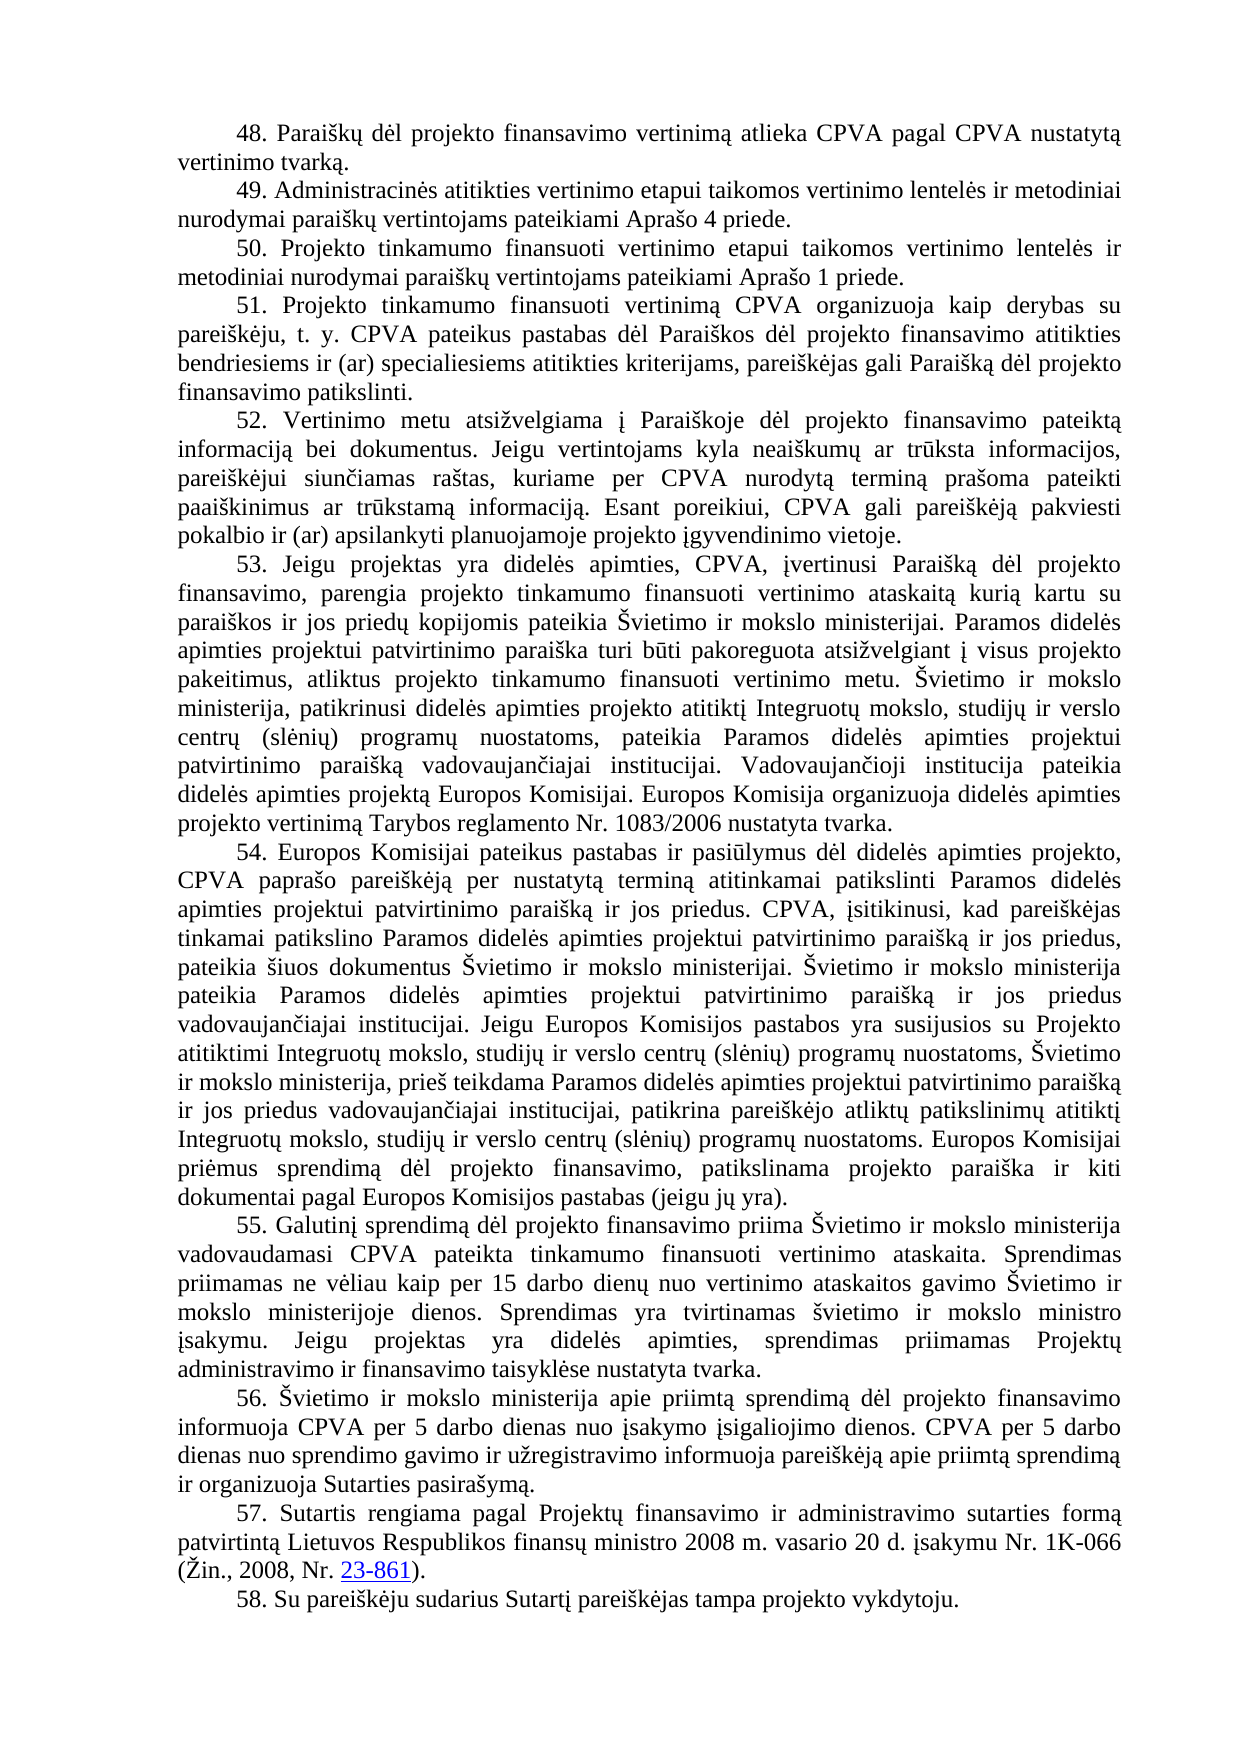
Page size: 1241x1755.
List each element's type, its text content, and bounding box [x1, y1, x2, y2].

text 49. Administracinės atitikties vertinimo etapui taikomos vertinimo lentelės ir metodiniai nurodymai paraiškų vertintojams pateikiami Aprašo 4 priede. [177, 176, 1122, 233]
text 48. Paraiškų dėl projekto finansavimo vertinimą atlieka CPVA pagal CPVA nustatytą vertinimo tvarką. [177, 118, 1122, 176]
text 54. Europos Komisijai pateikus pastabas ir pasiūlymus dėl didelės apimties projekto, CPVA paprašo pareiškėją per nustatytą terminą atitinkamai patikslinti Paramos didelės apimties projektui patvirtinimo paraišką ir jos priedus. CPVA, įsitikinusi, kad pareiškėjas tinkamai patikslino Paramos didelės apimties projektui patvirtinimo paraišką ir jos priedus, pateikia šiuos dokumentus Švietimo ir mokslo ministerijai. Švietimo ir mokslo ministerija pateikia Paramos didelės apimties projektui patvirtinimo paraišką ir jos priedus vadovaujančiajai institucijai. Jeigu Europos Komisijos pastabos yra susijusios su Projekto atitiktimi Integruotų mokslo, studijų ir verslo centrų (slėnių) programų nuostatoms, Švietimo ir mokslo ministerija, prieš teikdama Paramos didelės apimties projektui patvirtinimo paraišką ir jos priedus vadovaujančiajai institucijai, patikrina pareiškėjo atliktų patikslinimų atitiktį Integruotų mokslo, studijų ir verslo centrų (slėnių) programų nuostatoms. Europos Komisijai priėmus sprendimą dėl projekto finansavimo, patikslinama projekto paraiška ir kiti dokumentai pagal Europos Komisijos pastabas (jeigu jų yra). [177, 837, 1122, 1211]
text 50. Projekto tinkamumo finansuoti vertinimo etapui taikomos vertinimo lentelės ir metodiniai nurodymai paraiškų vertintojams pateikiami Aprašo 1 priede. [177, 233, 1122, 291]
text 56. Švietimo ir mokslo ministerija apie priimtą sprendimą dėl projekto finansavimo informuoja CPVA per 5 darbo dienas nuo įsakymo įsigaliojimo dienos. CPVA per 5 darbo dienas nuo sprendimo gavimo ir užregistravimo informuoja pareiškėją apie priimtą sprendimą ir organizuoja Sutarties pasirašymą. [177, 1383, 1122, 1498]
text 58. Su pareiškėju sudarius Sutartį pareiškėjas tampa projekto vykdytoju. [177, 1584, 1122, 1613]
text 53. Jeigu projektas yra didelės apimties, CPVA, įvertinusi Paraišką dėl projekto finansavimo, parengia projekto tinkamumo finansuoti vertinimo ataskaitą kurią kartu su paraiškos ir jos priedų kopijomis pateikia Švietimo ir mokslo ministerijai. Paramos didelės apimties projektui patvirtinimo paraiška turi būti pakoreguota atsižvelgiant į visus projekto pakeitimus, atliktus projekto tinkamumo finansuoti vertinimo metu. Švietimo ir mokslo ministerija, patikrinusi didelės apimties projekto atitiktį Integruotų mokslo, studijų ir verslo centrų (slėnių) programų nuostatoms, pateikia Paramos didelės apimties projektui patvirtinimo paraišką vadovaujančiajai institucijai. Vadovaujančioji institucija pateikia didelės apimties projektą Europos Komisijai. Europos Komisija organizuoja didelės apimties projekto vertinimą Tarybos reglamento Nr. 1083/2006 nustatyta tvarka. [177, 549, 1122, 837]
text 52. Vertinimo metu atsižvelgiama į Paraiškoje dėl projekto finansavimo pateiktą informaciją bei dokumentus. Jeigu vertintojams kyla neaiškumų ar trūksta informacijos, pareiškėjui siunčiamas raštas, kuriame per CPVA nurodytą terminą prašoma pateikti paaiškinimus ar trūkstamą informaciją. Esant poreikiui, CPVA gali pareiškėją pakviesti pokalbio ir (ar) apsilankyti planuojamoje projekto įgyvendinimo vietoje. [177, 406, 1122, 549]
text 57. Sutartis rengiama pagal Projektų finansavimo ir administravimo sutarties formą patvirtintą Lietuvos Respublikos finansų ministro 2008 m. vasario 20 d. įsakymu Nr. 1K-066 (Žin., 2008, Nr. 23-861). [177, 1498, 1122, 1584]
text 51. Projekto tinkamumo finansuoti vertinimą CPVA organizuoja kaip derybas su pareiškėju, t. y. CPVA pateikus pastabas dėl Paraiškos dėl projekto finansavimo atitikties bendriesiems ir (ar) specialiesiems atitikties kriterijams, pareiškėjas gali Paraišką dėl projekto finansavimo patikslinti. [177, 291, 1122, 406]
text 55. Galutinį sprendimą dėl projekto finansavimo priima Švietimo ir mokslo ministerija vadovaudamasi CPVA pateikta tinkamumo finansuoti vertinimo ataskaita. Sprendimas priimamas ne vėliau kaip per 15 darbo dienų nuo vertinimo ataskaitos gavimo Švietimo ir mokslo ministerijoje dienos. Sprendimas yra tvirtinamas švietimo ir mokslo ministro įsakymu. Jeigu projektas yra didelės apimties, sprendimas priimamas Projektų administravimo ir finansavimo taisyklėse nustatyta tvarka. [177, 1211, 1122, 1383]
